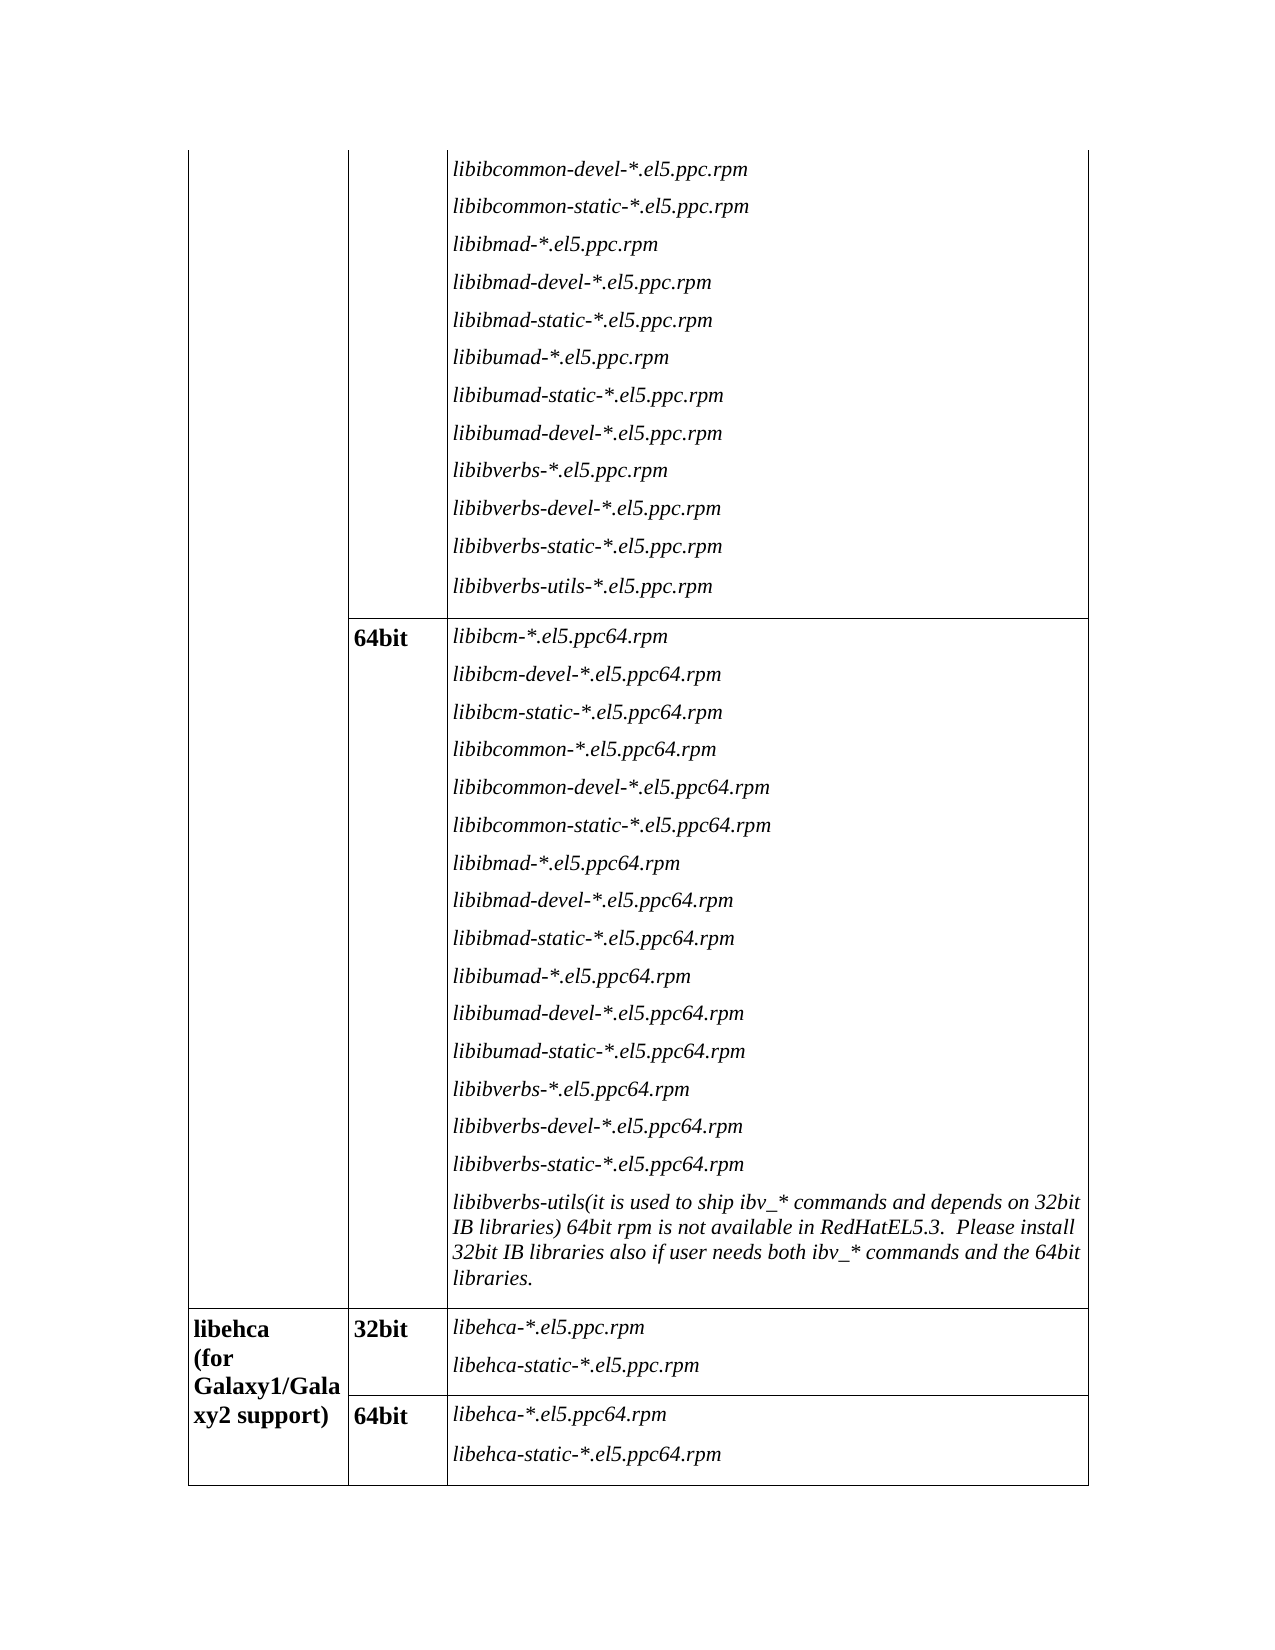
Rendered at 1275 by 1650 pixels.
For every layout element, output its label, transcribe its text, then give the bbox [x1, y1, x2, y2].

table_header libibcommon-devel-*.el5.ppc.rpm libibcommon-static-*.el5.ppc.rpm libibmad-*.el5.ppc.rpm libibmad-devel-*.el5.ppc.rpm libibmad-static-*.el5.ppc.rpm libibumad-*.el5.ppc.rpm libibumad-static-*.el5.ppc.rpm libibumad-devel-*.el5.ppc.rpm libibverbs-*.el5.ppc.rpm libibverbs-devel-*.el5.ppc.rpm libibverbs-static-*.el5.ppc.rpm libibverbs-utils-*.el5.ppc.rpm [448, 150, 1088, 618]
table_cell libehca (for Galaxy1/Galaxy2 support) [189, 1309, 348, 1485]
table_header libehca-*.el5.ppc.rpm libehca-static-*.el5.ppc.rpm [448, 1309, 1088, 1395]
table_cell libibcm-*.el5.ppc64.rpm libibcm-devel-*.el5.ppc64.rpm libibcm-static-*.el5.ppc64.rpm libibcommon-*.el5.ppc64.rpm libibcommon-devel-*.el5.ppc64.rpm libibcommon-static-*.el5.ppc64.rpm libibmad-*.el5.ppc64.rpm libibmad-devel-*.el5.ppc64.rpm libibmad-static-*.el5.ppc64.rpm libibumad-*.el5.ppc64.rpm libibumad-devel-*.el5.ppc64.rpm libibumad-static-*.el5.ppc64.rpm libibverbs-*.el5.ppc64.rpm libibverbs-devel-*.el5.ppc64.rpm libibverbs-static-*.el5.ppc64.rpm libibverbs-utils(it is used to ship ibv_* commands and depends on 32bit IB libraries) 64bit rpm is not available in RedHatEL5.3. Please install 32bit IB libraries also if user needs both ibv_* commands and the 64bit libraries. [448, 619, 1088, 1308]
table_cell [189, 150, 348, 1308]
table_header 32bit [349, 1309, 447, 1395]
table_cell 64bit [349, 1396, 447, 1485]
table_header [349, 150, 447, 618]
table_cell libehca-*.el5.ppc64.rpm libehca-static-*.el5.ppc64.rpm [448, 1396, 1088, 1485]
table_cell 64bit [349, 619, 447, 1308]
